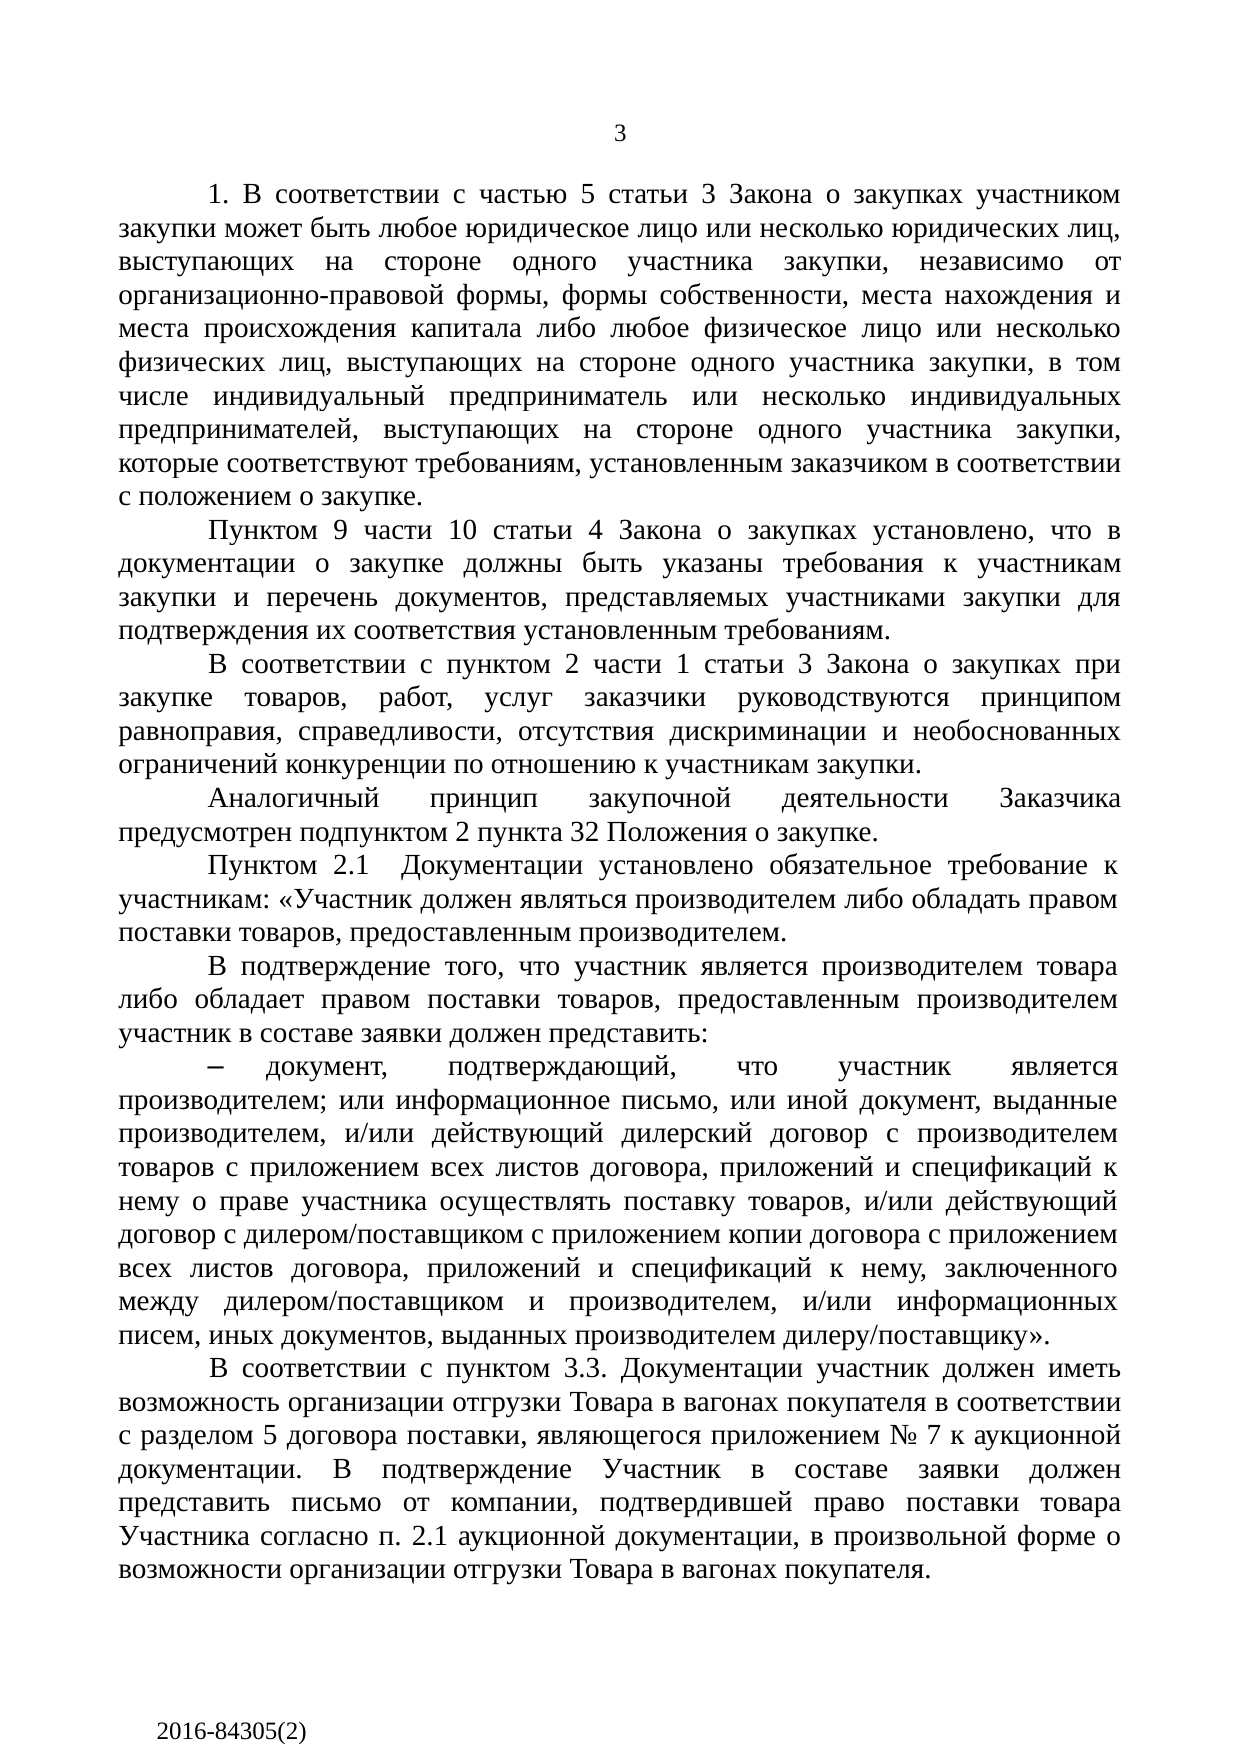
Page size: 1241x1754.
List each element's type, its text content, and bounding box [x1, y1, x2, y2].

text В соответствии с пунктом 2 части 1 статьи 3 Закона о закупках при закупке товаров, работ, услуг заказчики руководствуются принципом равноправия, справедливости, отсутствия дискриминации и необоснованных ограничений конкуренции по отношению к участникам закупки. [118, 646, 1122, 780]
text 1. В соответствии с частью 5 статьи 3 Закона о закупках участником закупки может быть любое юридическое лицо или несколько юридических лиц, выступающих на стороне одного участника закупки, независимо от организационно-правовой формы, формы собственности, места нахождения и места происхождения капитала либо любое физическое лицо или несколько физических лиц, выступающих на стороне одного участника закупки, в том числе индивидуальный предприниматель или несколько индивидуальных предпринимателей, выступающих на стороне одного участника закупки, которые соответствуют требованиям, установленным заказчиком в соответствии с положением о закупке. [118, 176, 1122, 512]
text Пунктом 9 части 10 статьи 4 Закона о закупках установлено, что в документации о закупке должны быть указаны требования к участникам закупки и перечень документов, представляемых участниками закупки для подтверждения их соответствия установленным требованиям. [118, 512, 1122, 646]
text В соответствии с пунктом 3.3. Документации участник должен иметь возможность организации отгрузки Товара в вагонах покупателя в соответствии с разделом 5 договора поставки, являющегося приложением № 7 к аукционной документации. В подтверждение Участник в составе заявки должен представить письмо от компании, подтвердившей право поставки товара Участника согласно п. 2.1 аукционной документации, в произвольной форме о возможности организации отгрузки Товара в вагонах покупателя. [118, 1350, 1122, 1585]
text Пунктом 2.1 Документации установлено обязательное требование к участникам: «Участник должен являться производителем либо обладать правом поставки товаров, предоставленным производителем. [118, 847, 1119, 948]
list документ, подтверждающий, что участник является производителем; или информационное письмо, или иной документ, выданные производителем, и/или действующий дилерский договор с производителем товаров с приложением всех листов договора, приложений и спецификаций к нему о праве участника осуществлять поставку товаров, и/или действующий договор с дилером/поставщиком с приложением копии договора с приложением всех листов договора, приложений и спецификаций к нему, заключенного между дилером/поставщиком и производителем, и/или информационных писем, иных документов, выданных производителем дилеру/поставщику». [118, 1048, 1119, 1350]
text В подтверждение того, что участник является производителем товара либо обладает правом поставки товаров, предоставленным производителем участник в составе заявки должен представить: [118, 948, 1119, 1048]
text Аналогичный принцип закупочной деятельности Заказчика предусмотрен подпунктом 2 пункта 32 Положения о закупке. [118, 780, 1122, 847]
